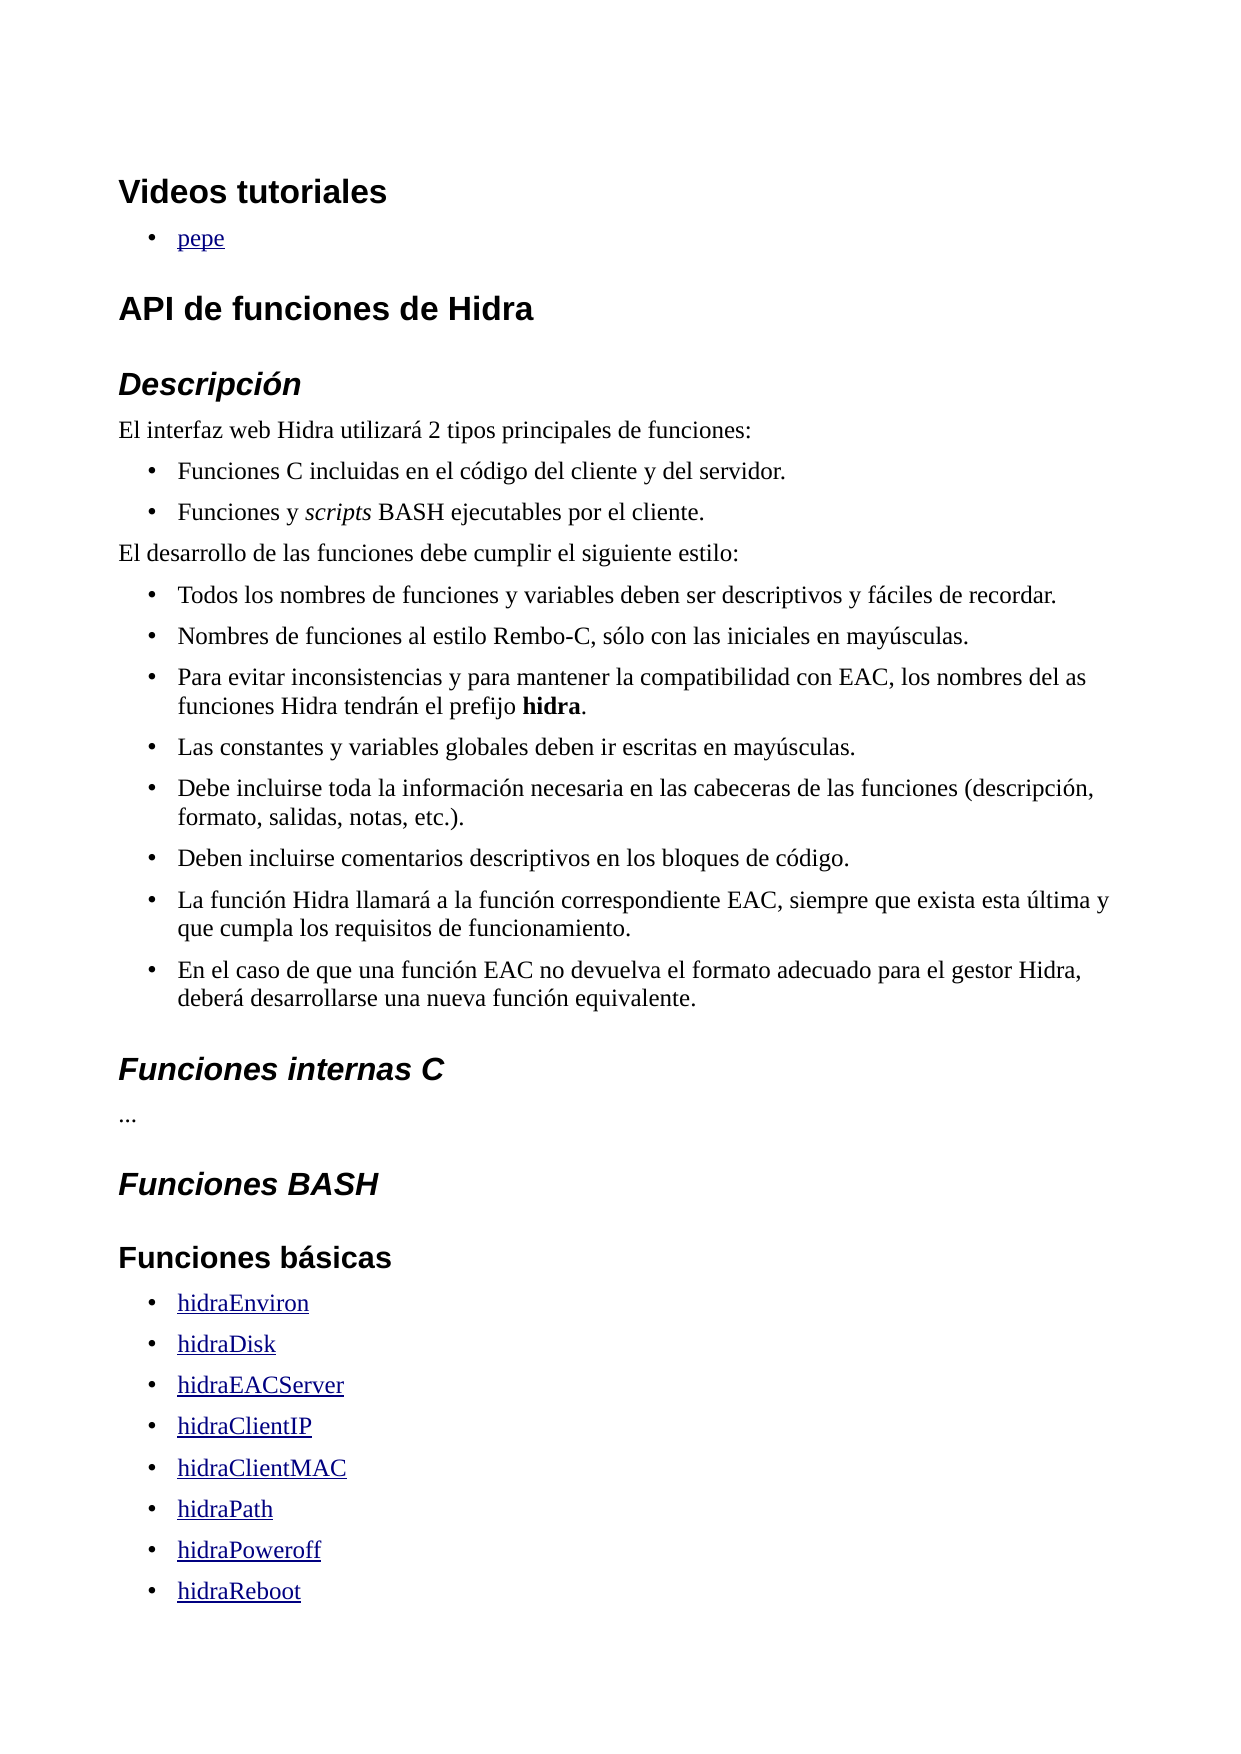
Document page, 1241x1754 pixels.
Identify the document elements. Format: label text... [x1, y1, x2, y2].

list hidraClientIP [148, 1411, 1122, 1440]
list Todos los nombres de funciones y variables deben ser descriptivos y fáciles de recordar. [148, 580, 1122, 608]
subtitle Funciones BASH [118, 1165, 1122, 1202]
list La función Hidra llamará a la función correspondiente EAC, siempre que exista esta última y que cumpla los requisitos de funcionamiento. [148, 885, 1122, 942]
text El desarrollo de las funciones debe cumplir el siguiente estilo: [118, 538, 1122, 567]
list hidraEACServer [148, 1370, 1122, 1399]
list hidraPoweroff [148, 1535, 1122, 1564]
subtitle Descripción [118, 365, 1122, 402]
list Funciones C incluidas en el código del cliente y del servidor. [148, 456, 1122, 485]
list hidraEnviron [148, 1288, 1122, 1316]
subtitle Videos tutoriales [118, 172, 1122, 211]
text El interfaz web Hidra utilizará 2 tipos principales de funciones: [118, 415, 1122, 443]
subtitle Funciones internas C [118, 1050, 1122, 1087]
list Funciones y scripts BASH ejecutables por el cliente. [148, 497, 1122, 526]
list Las constantes y variables globales deben ir escritas en mayúsculas. [148, 732, 1122, 761]
list Debe incluirse toda la información necesaria en las cabeceras de las funciones (descripción, formato, salidas, notas, etc.). [148, 773, 1122, 831]
list hidraClientMAC [148, 1453, 1122, 1481]
list hidraPath [148, 1494, 1122, 1523]
list Nombres de funciones al estilo Rembo-C, sólo con las iniciales en mayúsculas. [148, 621, 1122, 650]
text ... [118, 1099, 1122, 1128]
subtitle Funciones básicas [118, 1240, 1122, 1275]
list hidraDisk [148, 1329, 1122, 1358]
subtitle API de funciones de Hidra [118, 289, 1122, 328]
list Para evitar inconsistencias y para mantener la compatibilidad con EAC, los nombres del as funciones Hidra tendrán el prefijo hidra. [148, 662, 1122, 720]
list pepe [148, 223, 1122, 252]
list Deben incluirse comentarios descriptivos en los bloques de código. [148, 843, 1122, 872]
list hidraReboot [148, 1576, 1122, 1605]
list En el caso de que una función EAC no devuelva el formato adecuado para el gestor Hidra, deberá desarrollarse una nueva función equivalente. [148, 955, 1122, 1012]
